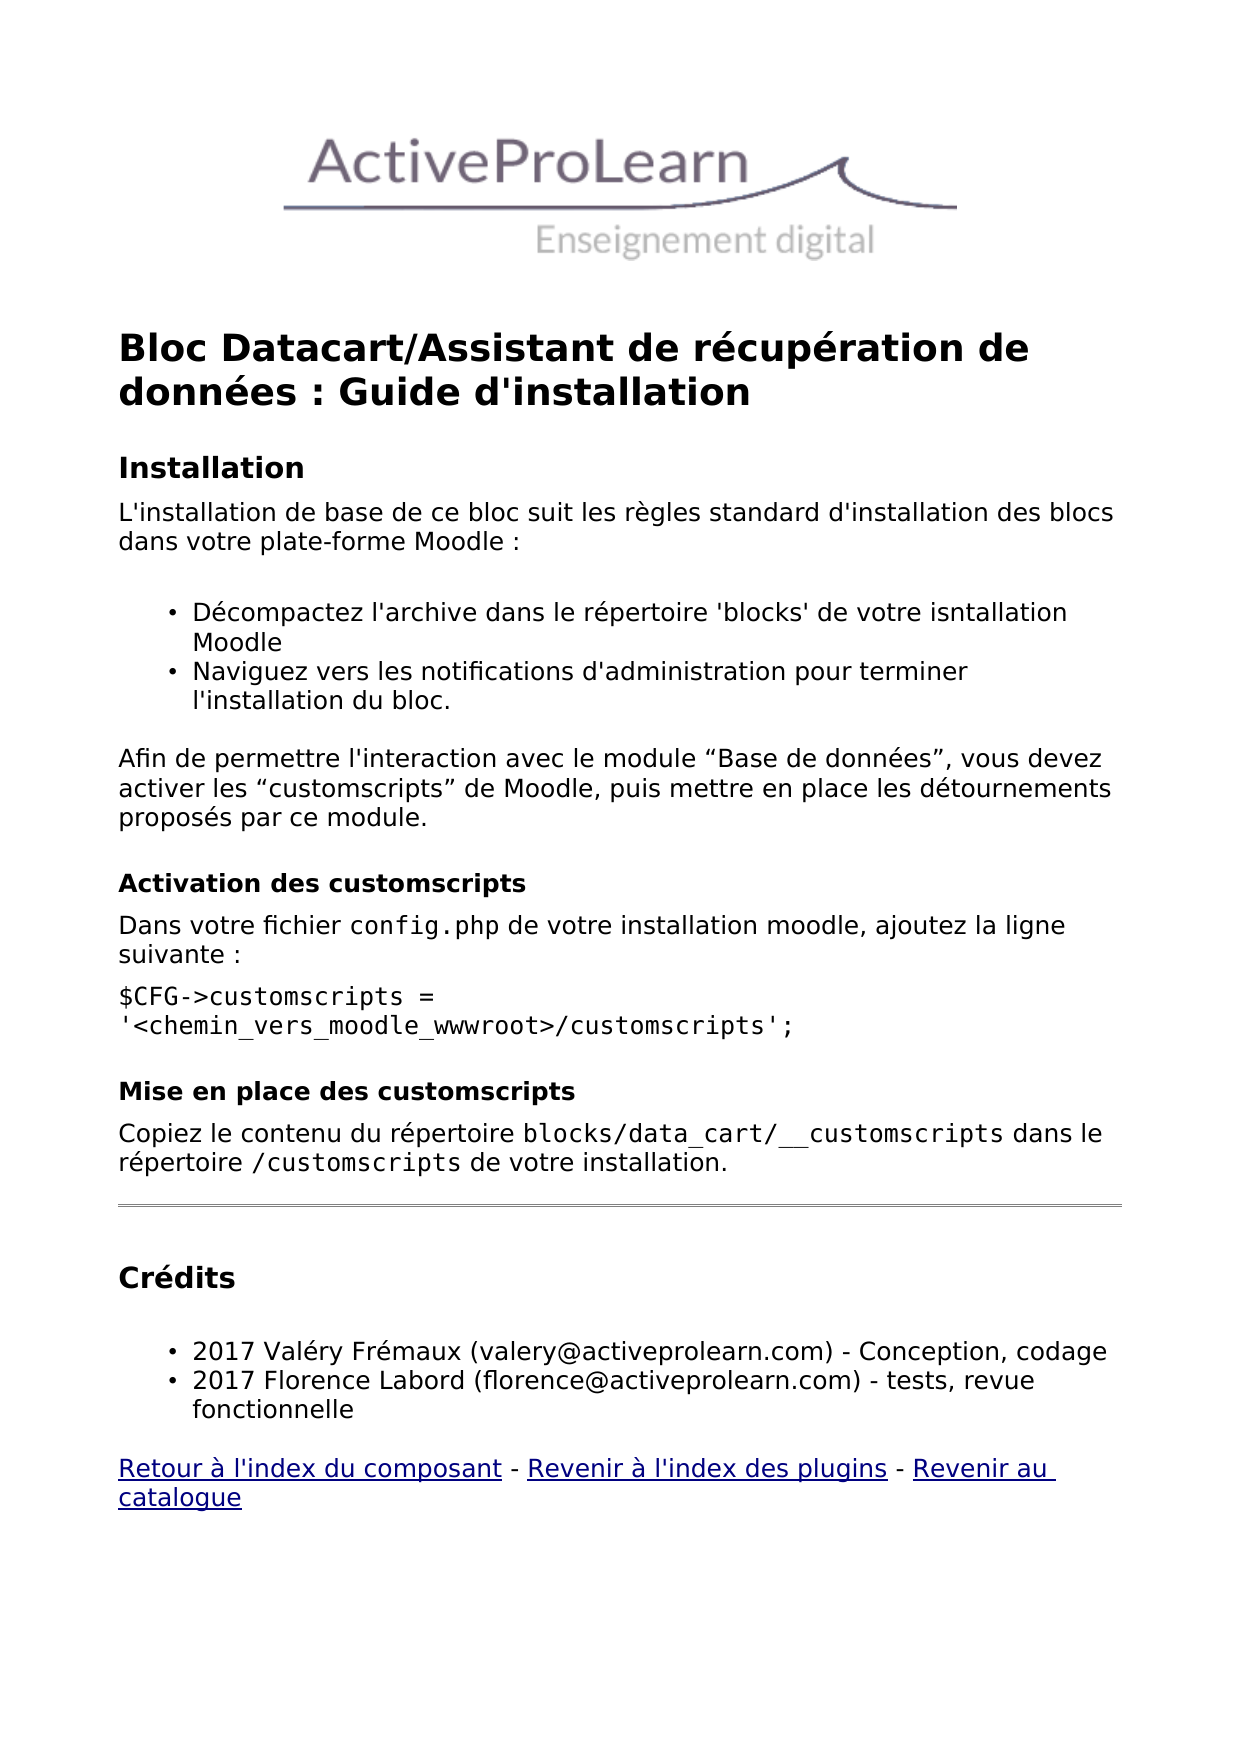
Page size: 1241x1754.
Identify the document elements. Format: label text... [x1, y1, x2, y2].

picture [283, 118, 957, 261]
subtitle Mise en place des customscripts [118, 1077, 1122, 1106]
text Dans votre fichier config.php de votre installation moodle, ajoutez la ligne suivante : [118, 911, 1122, 970]
text Copiez le contenu du répertoire blocks/data_cart/__customscripts dans le répertoire /customscripts de votre installation. [118, 1119, 1122, 1177]
subtitle Activation des customscripts [118, 870, 1122, 899]
text L'installation de base de ce bloc suit les règles standard d'installation des blocs dans votre plate-forme Moodle : [118, 498, 1122, 557]
text Retour à l'index du composant - Revenir à l'index des plugins - Revenir au catalogue [118, 1454, 1122, 1512]
list 2017 Florence Labord (florence@activeprolearn.com) - tests, revue fonctionnelle [177, 1366, 1122, 1424]
list Décompactez l'archive dans le répertoire 'blocks' de votre isntallation Moodle [177, 598, 1122, 657]
subtitle Crédits [118, 1261, 1122, 1295]
subtitle Bloc Datacart/Assistant de récupération de données : Guide d'installation [118, 327, 1122, 414]
text Afin de permettre l'interaction avec le module “Base de données”, vous devez activer les “customscripts” de Moodle, puis mettre en place les détournements proposés par ce module. [118, 745, 1122, 832]
subtitle Installation [118, 452, 1122, 486]
list Naviguez vers les notifications d'administration pour terminer l'installation du bloc. [177, 657, 1122, 715]
list 2017 Valéry Frémaux (valery@activeprolearn.com) - Conception, codage [177, 1337, 1122, 1366]
text $CFG->customscripts = '<chemin_vers_moodle_wwwroot>/customscripts'; [118, 982, 1122, 1041]
